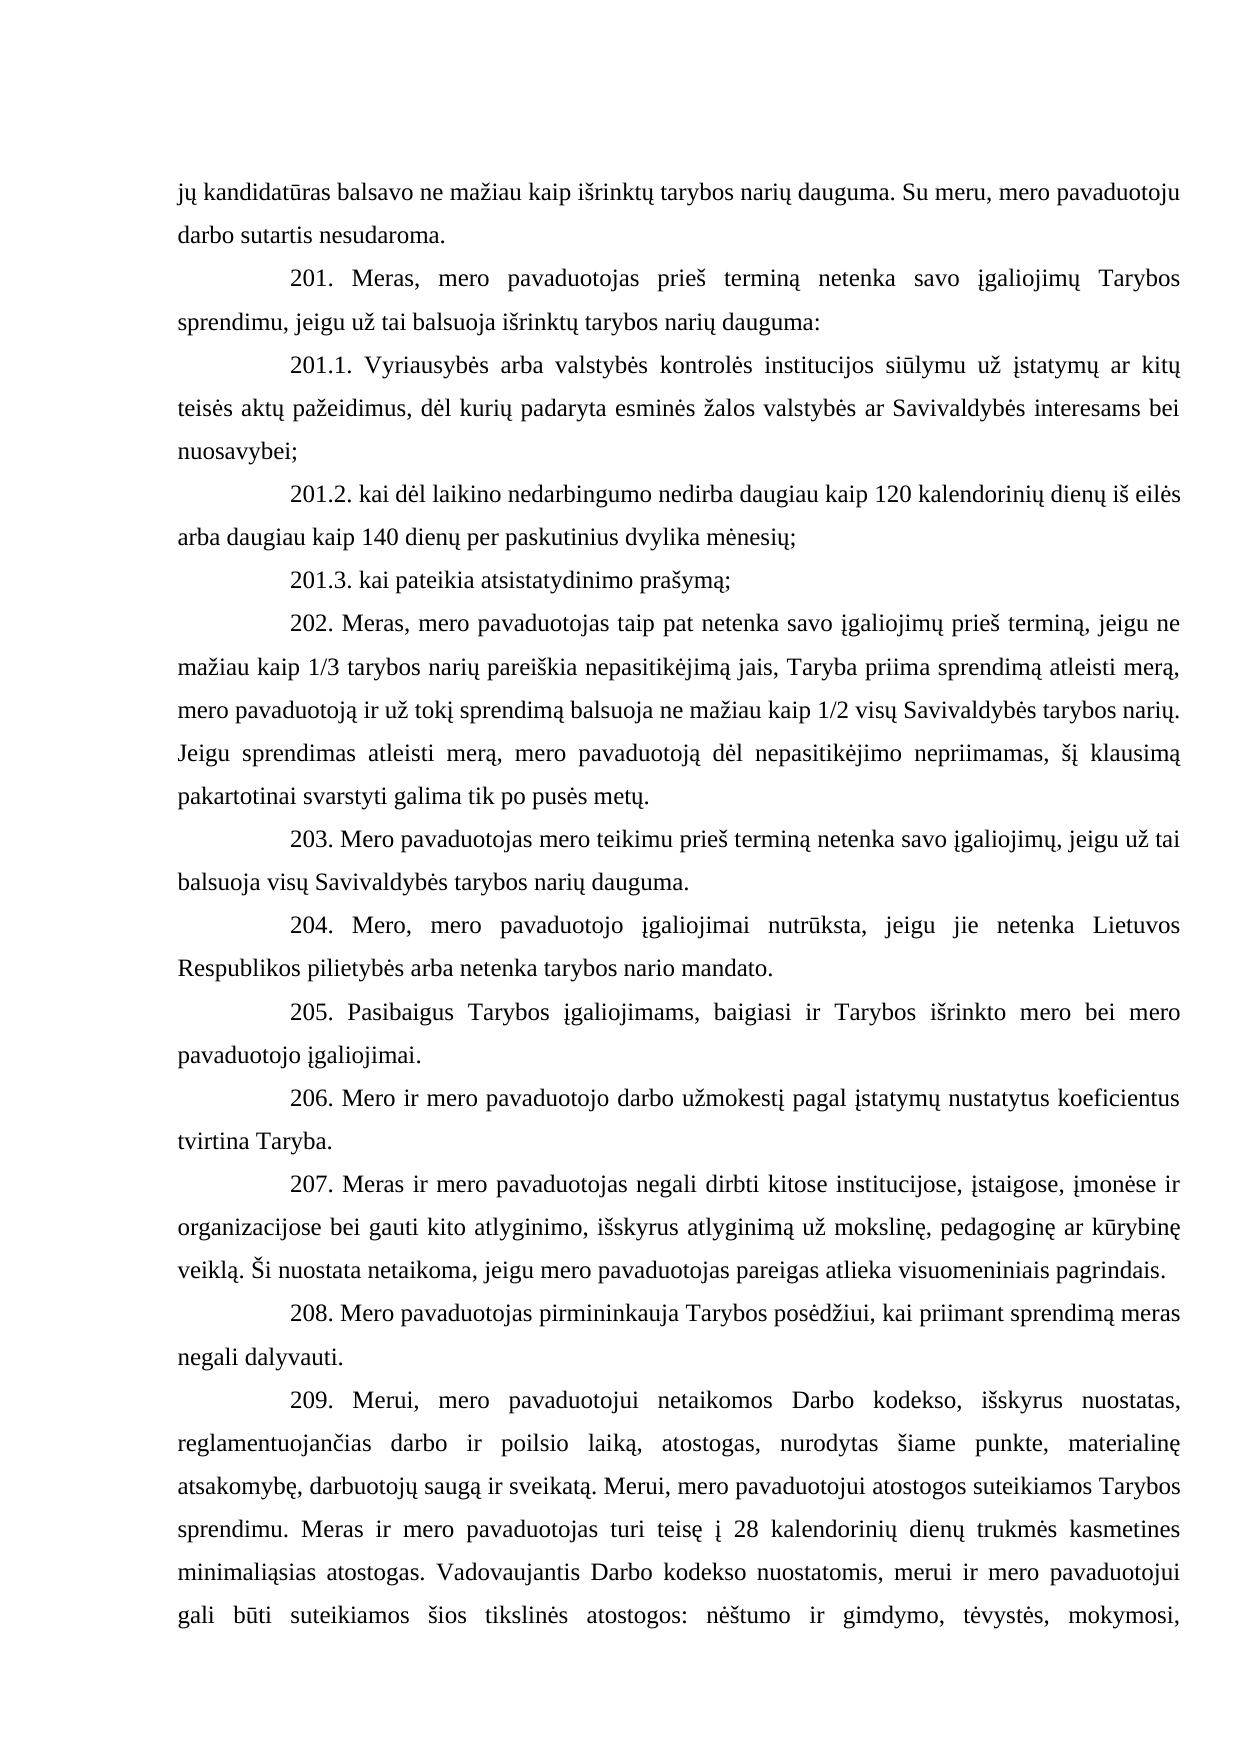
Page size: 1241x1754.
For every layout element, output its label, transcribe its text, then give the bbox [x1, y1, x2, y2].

text 207. Meras ir mero pavaduotojas negali dirbti kitose institucijose, įstaigose, įmonėse ir organizacijose bei gauti kito atlyginimo, išskyrus atlyginimą už mokslinę, pedagoginę ar kūrybinę veiklą. Ši nuostata netaikoma, jeigu mero pavaduotojas pareigas atlieka visuomeniniais pagrindais. [177, 1169, 1181, 1284]
text 205. Pasibaigus Tarybos įgaliojimams, baigiasi ir Tarybos išrinkto mero bei mero pavaduotojo įgaliojimai. [177, 997, 1181, 1068]
text 201. Meras, mero pavaduotojas prieš terminą netenka savo įgaliojimų Tarybos sprendimu, jeigu už tai balsuoja išrinktų tarybos narių dauguma: [177, 263, 1181, 335]
text 208. Mero pavaduotojas pirmininkauja Tarybos posėdžiui, kai priimant sprendimą meras negali dalyvauti. [177, 1298, 1181, 1370]
text 204. Mero, mero pavaduotojo įgaliojimai nutrūksta, jeigu jie netenka Lietuvos Respublikos pilietybės arba netenka tarybos nario mandato. [177, 910, 1181, 982]
text 201.2. kai dėl laikino nedarbingumo nedirba daugiau kaip 120 kalendorinių dienų iš eilės arba daugiau kaip 140 dienų per paskutinius dvylika mėnesių; [177, 479, 1181, 551]
text 201.3. kai pateikia atsistatydinimo prašymą; [177, 565, 1181, 594]
text jų kandidatūras balsavo ne mažiau kaip išrinktų tarybos narių dauguma. Su meru, mero pavaduotoju darbo sutartis nesudaroma. [177, 177, 1181, 249]
text 203. Mero pavaduotojas mero teikimu prieš terminą netenka savo įgaliojimų, jeigu už tai balsuoja visų Savivaldybės tarybos narių dauguma. [177, 824, 1181, 896]
text 209. Merui, mero pavaduotojui netaikomos Darbo kodekso, išskyrus nuostatas, reglamentuojančias darbo ir poilsio laiką, atostogas, nurodytas šiame punkte, materialinę atsakomybę, darbuotojų saugą ir sveikatą. Merui, mero pavaduotojui atostogos suteikiamos Tarybos sprendimu. Meras ir mero pavaduotojas turi teisę į 28 kalendorinių dienų trukmės kasmetines minimaliąsias atostogas. Vadovaujantis Darbo kodekso nuostatomis, merui ir mero pavaduotojui gali būti suteikiamos šios tikslinės atostogos: nėštumo ir gimdymo, tėvystės, mokymosi, [177, 1385, 1181, 1629]
text 206. Mero ir mero pavaduotojo darbo užmokestį pagal įstatymų nustatytus koeficientus tvirtina Taryba. [177, 1083, 1181, 1155]
text 202. Meras, mero pavaduotojas taip pat netenka savo įgaliojimų prieš terminą, jeigu ne mažiau kaip 1/3 tarybos narių pareiškia nepasitikėjimą jais, Taryba priima sprendimą atleisti merą, mero pavaduotoją ir už tokį sprendimą balsuoja ne mažiau kaip 1/2 visų Savivaldybės tarybos narių. Jeigu sprendimas atleisti merą, mero pavaduotoją dėl nepasitikėjimo nepriimamas, šį klausimą pakartotinai svarstyti galima tik po pusės metų. [177, 608, 1181, 810]
text 201.1. Vyriausybės arba valstybės kontrolės institucijos siūlymu už įstatymų ar kitų teisės aktų pažeidimus, dėl kurių padaryta esminės žalos valstybės ar Savivaldybės interesams bei nuosavybei; [177, 350, 1181, 465]
